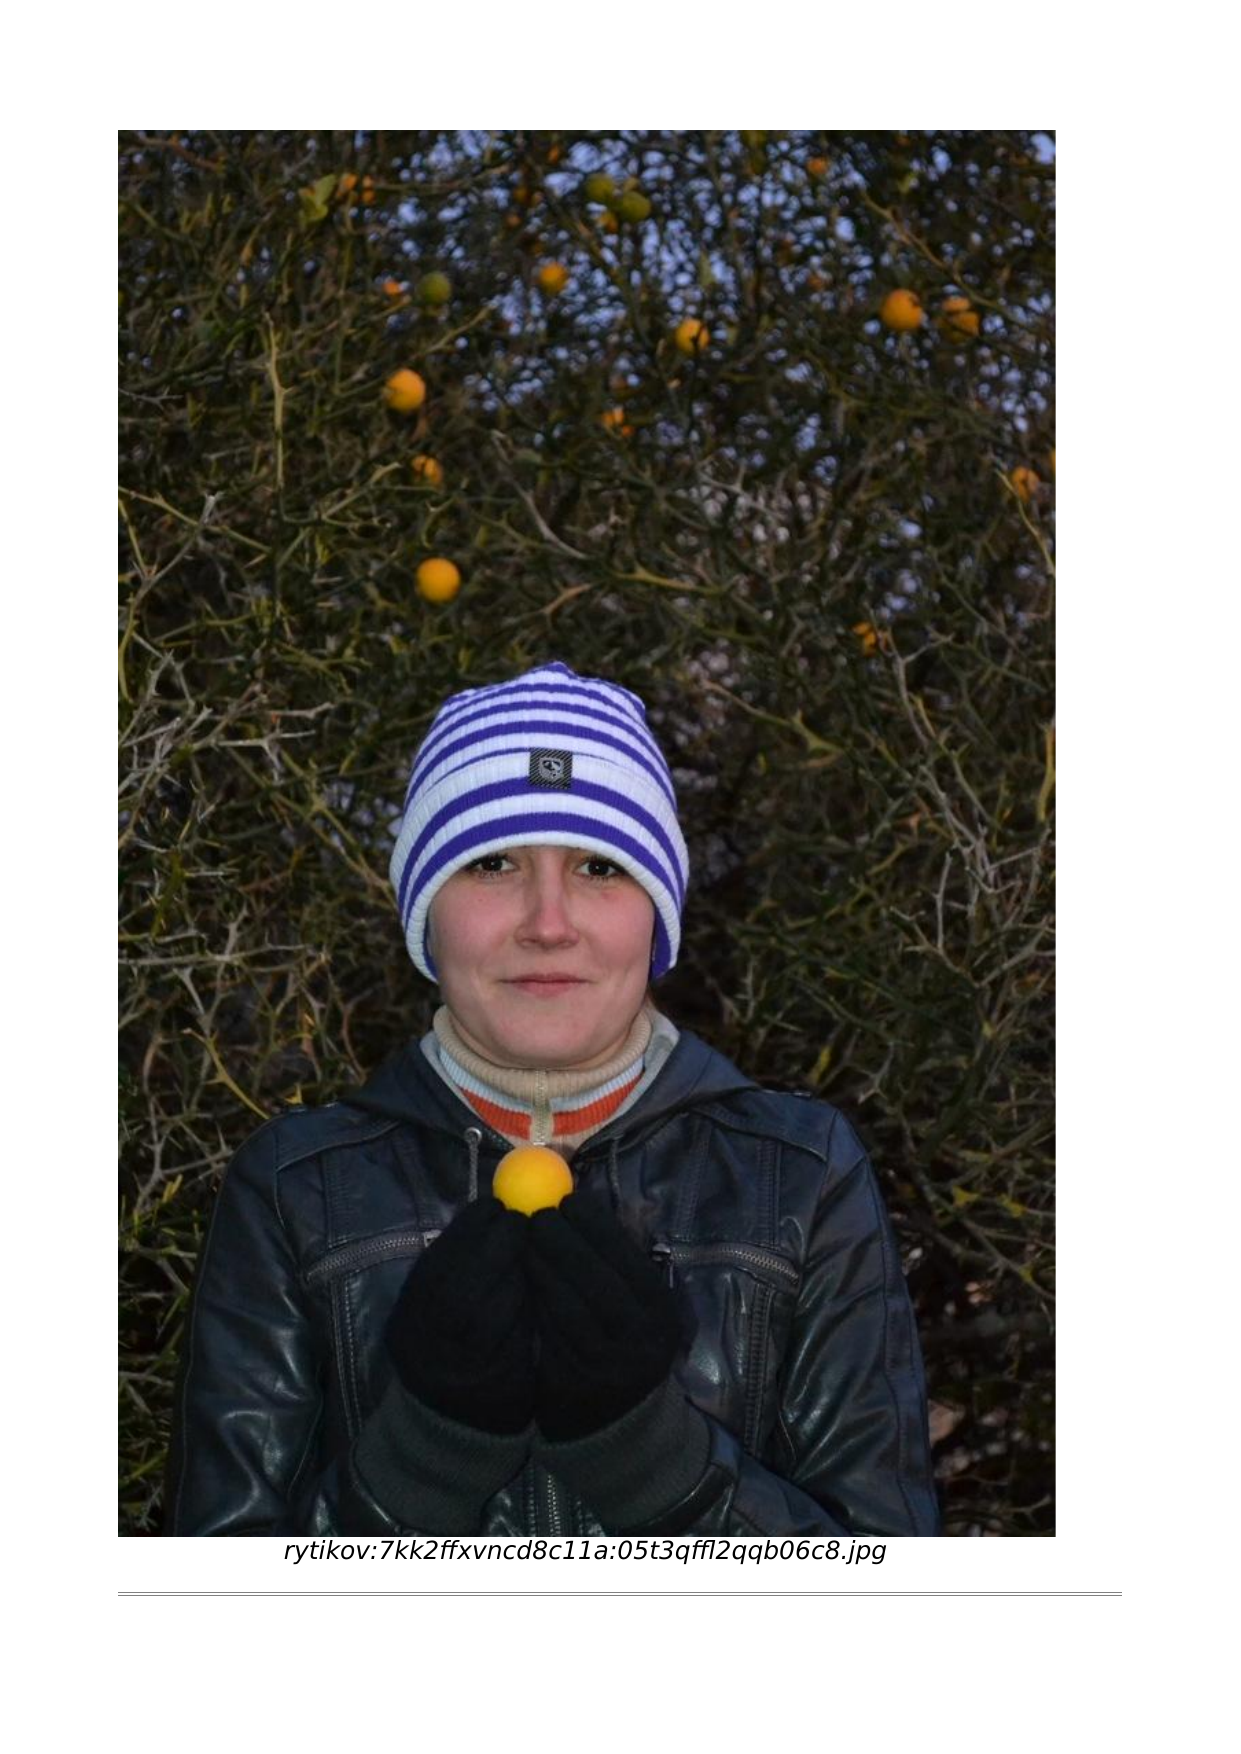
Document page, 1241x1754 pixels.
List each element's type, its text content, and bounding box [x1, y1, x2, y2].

text rytikov:7kk2ffxvncd8c11a:05t3qffl2qqb06c8.jpg [118, 1537, 1056, 1565]
picture [118, 130, 1056, 1537]
